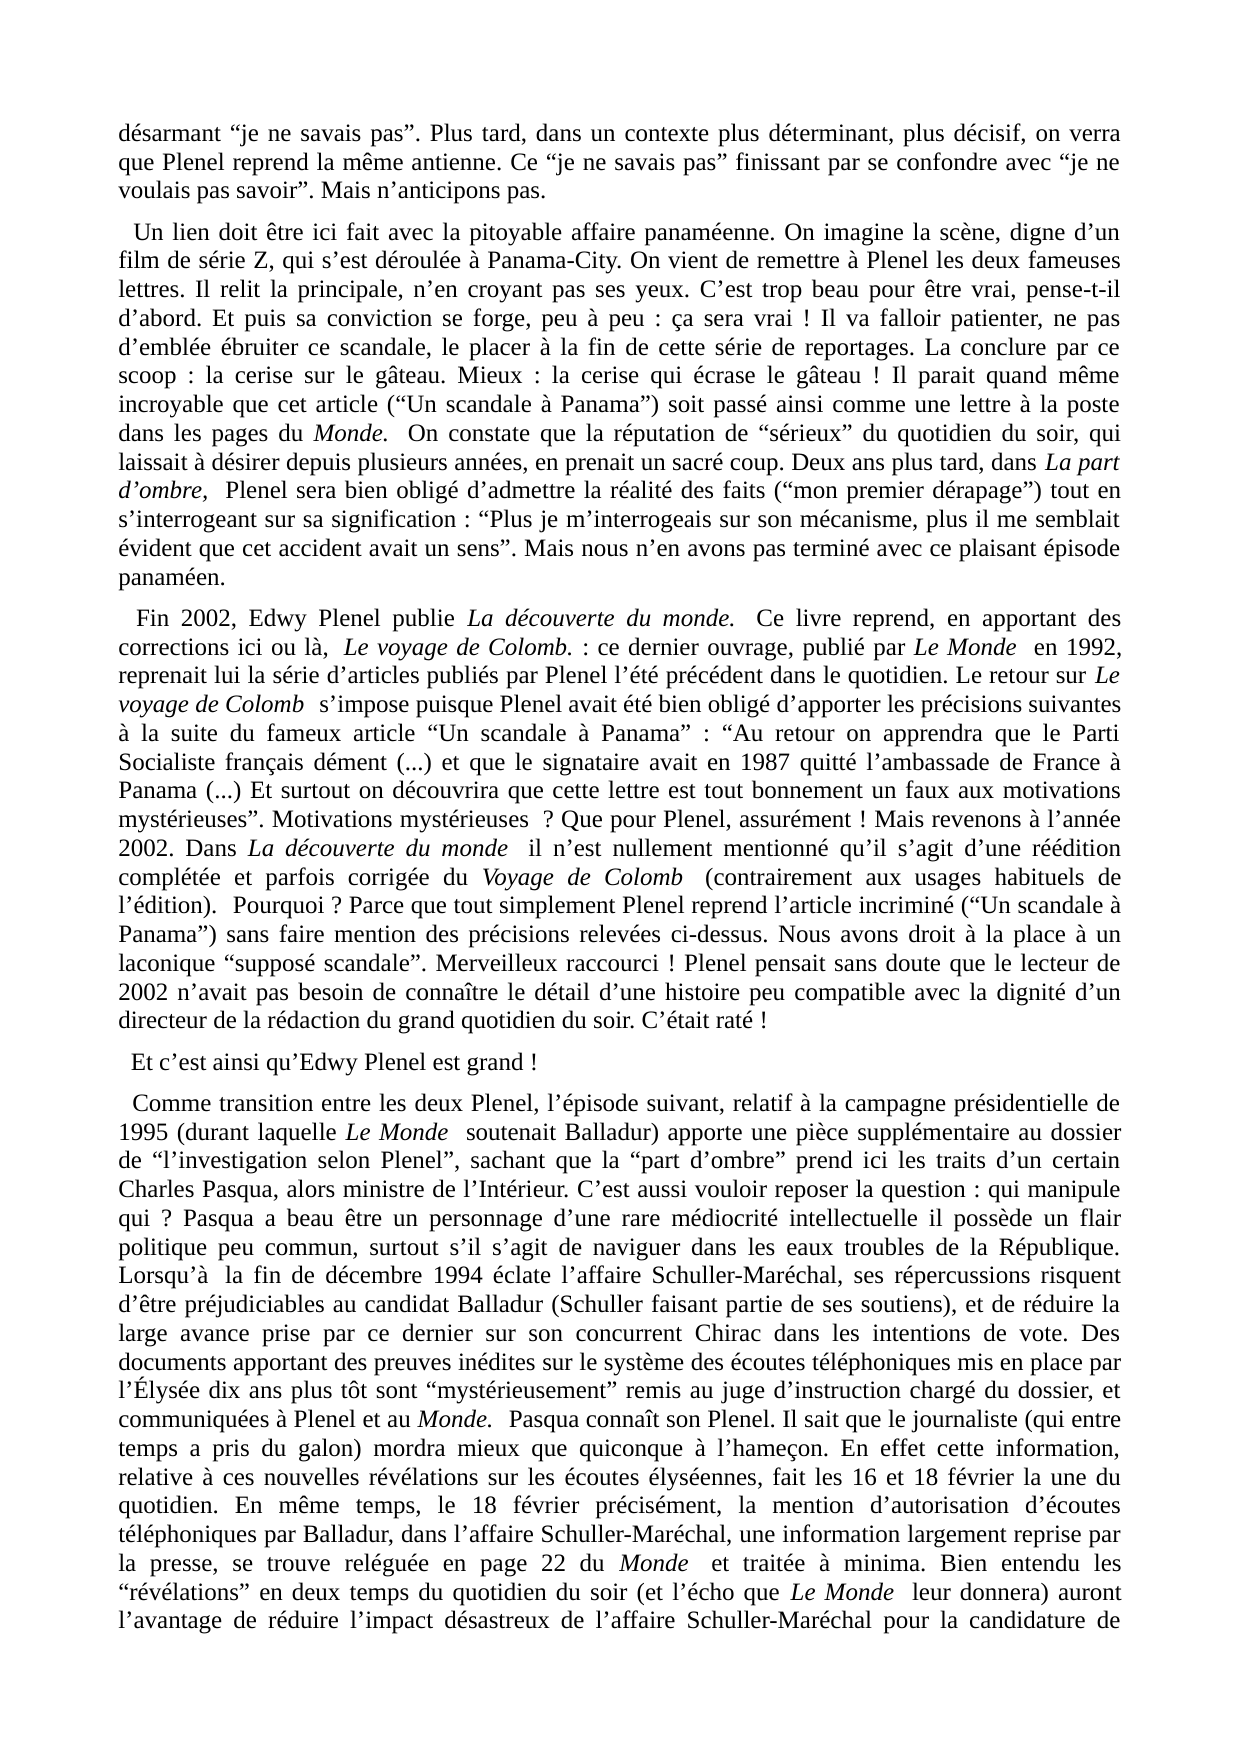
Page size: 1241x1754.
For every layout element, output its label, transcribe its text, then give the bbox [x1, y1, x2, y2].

text désarmant “je ne savais pas”. Plus tard, dans un contexte plus déterminant, plus décisif, on verra que Plenel reprend la même antienne. Ce “je ne savais pas” finissant par se confondre avec “je ne voulais pas savoir”. Mais n’anticipons pas. [118, 118, 1122, 204]
text Un lien doit être ici fait avec la pitoyable affaire panaméenne. On imagine la scène, digne d’un film de série Z, qui s’est déroulée à Panama-City. On vient de remettre à Plenel les deux fameuses lettres. Il relit la principale, n’en croyant pas ses yeux. C’est trop beau pour être vrai, pense-t-il d’abord. Et puis sa conviction se forge, peu à peu : ça sera vrai ! Il va falloir patienter, ne pas d’emblée ébruiter ce scandale, le placer à la fin de cette série de reportages. La conclure par ce scoop : la cerise sur le gâteau. Mieux : la cerise qui écrase le gâteau ! Il parait quand même incroyable que cet article (“Un scandale à Panama”) soit passé ainsi comme une lettre à la poste dans les pages du Monde. On constate que la réputation de “sérieux” du quotidien du soir, qui laissait à désirer depuis plusieurs années, en prenait un sacré coup. Deux ans plus tard, dans La part d’ombre, Plenel sera bien obligé d’admettre la réalité des faits (“mon premier dérapage”) tout en s’interrogeant sur sa signification : “Plus je m’interrogeais sur son mécanisme, plus il me semblait évident que cet accident avait un sens”. Mais nous n’en avons pas terminé avec ce plaisant épisode panaméen. [118, 217, 1122, 591]
text Et c’est ainsi qu’Edwy Plenel est grand ! [118, 1047, 1122, 1076]
text Fin 2002, Edwy Plenel publie La découverte du monde. Ce livre reprend, en apportant des corrections ici ou là, Le voyage de Colomb. : ce dernier ouvrage, publié par Le Monde en 1992, reprenait lui la série d’articles publiés par Plenel l’été précédent dans le quotidien. Le retour sur Le voyage de Colomb s’impose puisque Plenel avait été bien obligé d’apporter les précisions suivantes à la suite du fameux article “Un scandale à Panama” : “Au retour on apprendra que le Parti Socialiste français dément (...) et que le signataire avait en 1987 quitté l’ambassade de France à Panama (...) Et surtout on découvrira que cette lettre est tout bonnement un faux aux motivations mystérieuses”. Motivations mystérieuses ? Que pour Plenel, assurément ! Mais revenons à l’année 2002. Dans La découverte du monde il n’est nullement mentionné qu’il s’agit d’une réédition complétée et parfois corrigée du Voyage de Colomb (contrairement aux usages habituels de l’édition). Pourquoi ? Parce que tout simplement Plenel reprend l’article incriminé (“Un scandale à Panama”) sans faire mention des précisions relevées ci-dessus. Nous avons droit à la place à un laconique “supposé scandale”. Merveilleux raccourci ! Plenel pensait sans doute que le lecteur de 2002 n’avait pas besoin de connaître le détail d’une histoire peu compatible avec la dignité d’un directeur de la rédaction du grand quotidien du soir. C’était raté ! [118, 603, 1122, 1034]
text Comme transition entre les deux Plenel, l’épisode suivant, relatif à la campagne présidentielle de 1995 (durant laquelle Le Monde soutenait Balladur) apporte une pièce supplémentaire au dossier de “l’investigation selon Plenel”, sachant que la “part d’ombre” prend ici les traits d’un certain Charles Pasqua, alors ministre de l’Intérieur. C’est aussi vouloir reposer la question : qui manipule qui ? Pasqua a beau être un personnage d’une rare médiocrité intellectuelle il possède un flair politique peu commun, surtout s’il s’agit de naviguer dans les eaux troubles de la République. Lorsqu’à la fin de décembre 1994 éclate l’affaire Schuller-Maréchal, ses répercussions risquent d’être préjudiciables au candidat Balladur (Schuller faisant partie de ses soutiens), et de réduire la large avance prise par ce dernier sur son concurrent Chirac dans les intentions de vote. Des documents apportant des preuves inédites sur le système des écoutes téléphoniques mis en place par l’Élysée dix ans plus tôt sont “mystérieusement” remis au juge d’instruction chargé du dossier, et communiquées à Plenel et au Monde. Pasqua connaît son Plenel. Il sait que le journaliste (qui entre temps a pris du galon) mordra mieux que quiconque à l’hameçon. En effet cette information, relative à ces nouvelles révélations sur les écoutes élyséennes, fait les 16 et 18 février la une du quotidien. En même temps, le 18 février précisément, la mention d’autorisation d’écoutes téléphoniques par Balladur, dans l’affaire Schuller-Maréchal, une information largement reprise par la presse, se trouve reléguée en page 22 du Monde et traitée à minima. Bien entendu les “révélations” en deux temps du quotidien du soir (et l’écho que Le Monde leur donnera) auront l’avantage de réduire l’impact désastreux de l’affaire Schuller-Maréchal pour la candidature de [118, 1088, 1122, 1634]
